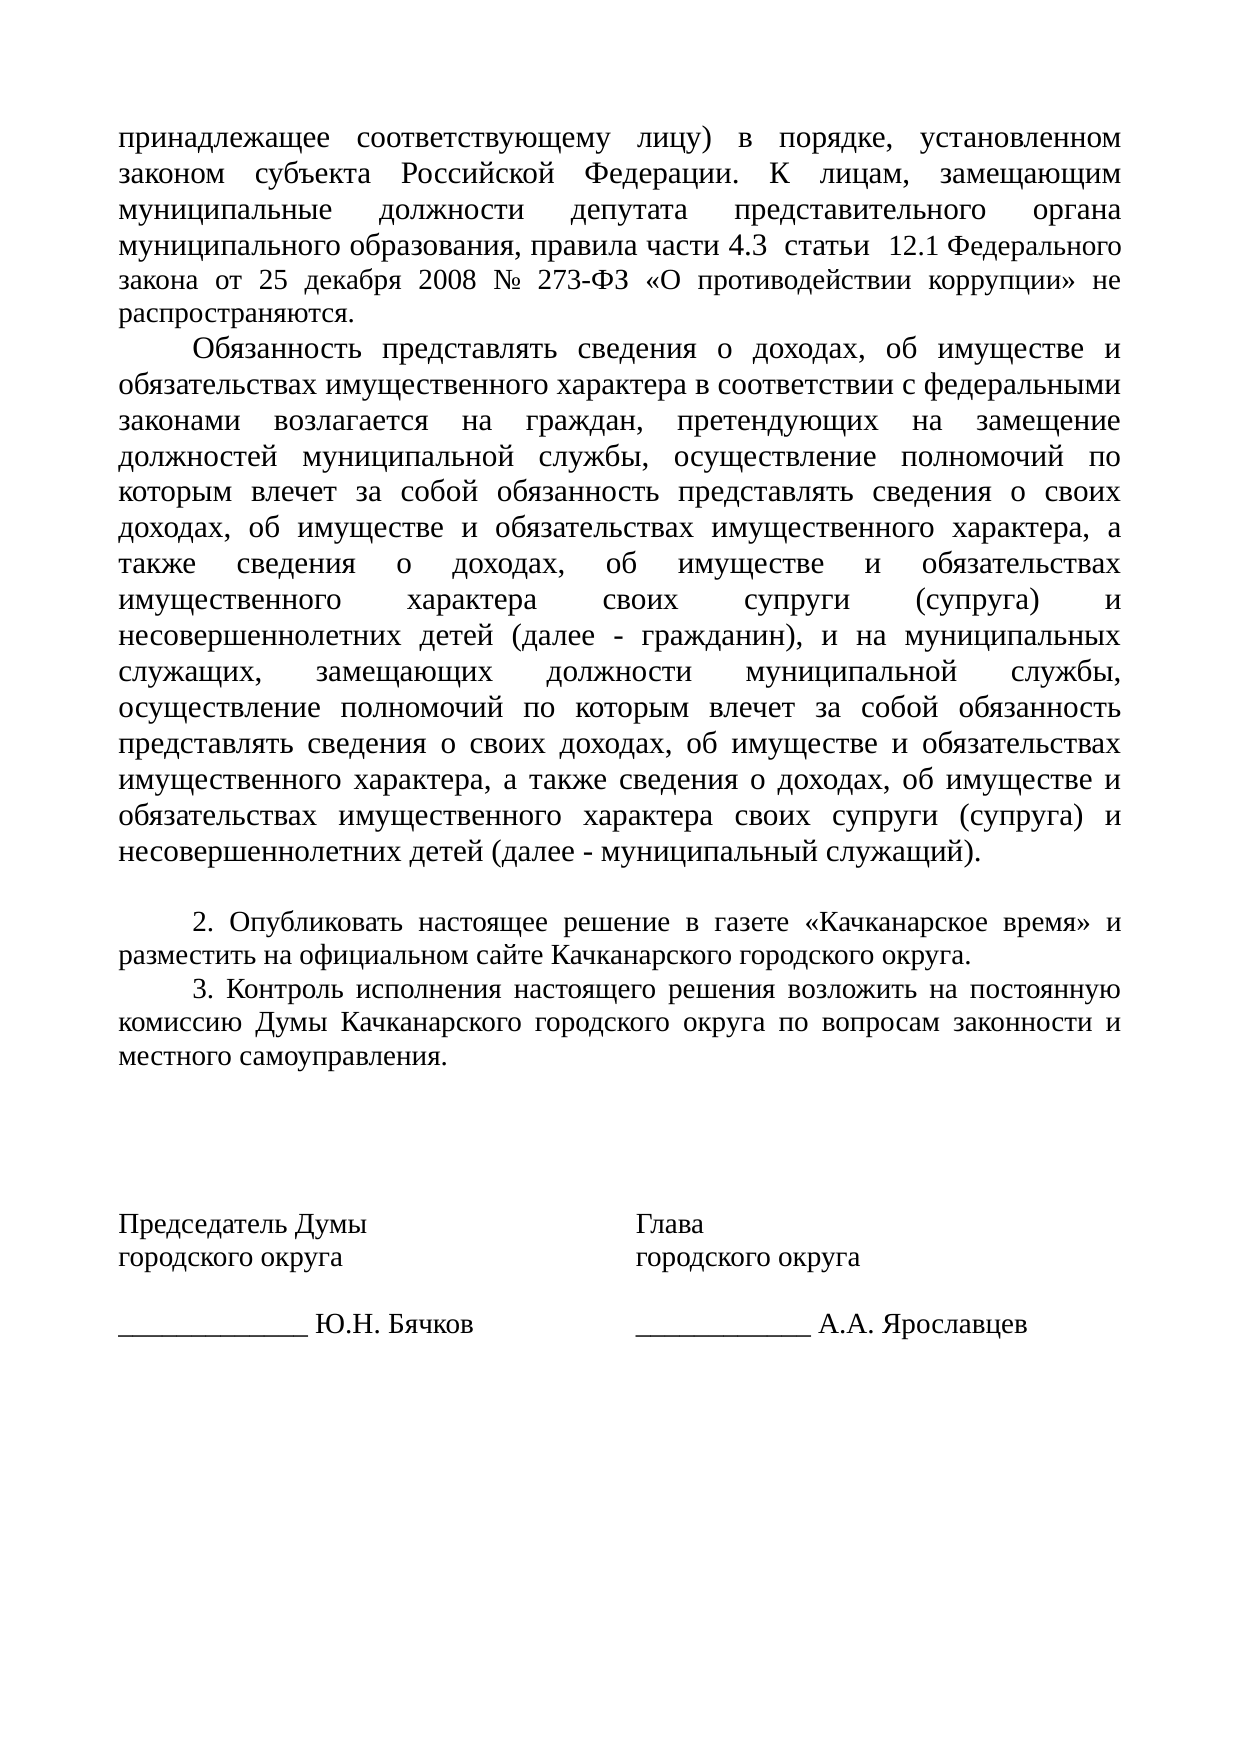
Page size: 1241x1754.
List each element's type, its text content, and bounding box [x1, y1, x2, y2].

table_header Председатель Думы городского округа _____________ Ю.Н. Бячков [107, 1206, 624, 1340]
text Обязанность представлять сведения о доходах, об имуществе и обязательствах имущественного характера в соответствии с федеральными законами возлагается на граждан, претендующих на замещение должностей муниципальной службы, осуществление полномочий по которым влечет за собой обязанность представлять сведения о своих доходах, об имуществе и обязательствах имущественного характера, а также сведения о доходах, об имуществе и обязательствах имущественного характера своих супруги (супруга) и несовершеннолетних детей (далее - гражданин), и на муниципальных служащих, замещающих должности муниципальной службы, осуществление полномочий по которым влечет за собой обязанность представлять сведения о своих доходах, об имуществе и обязательствах имущественного характера, а также сведения о доходах, об имуществе и обязательствах имущественного характера своих супруги (супруга) и несовершеннолетних детей (далее - муниципальный служащий). [118, 329, 1122, 868]
text 2. Опубликовать настоящее решение в газете «Качканарское время» и разместить на официальном сайте Качканарского городского округа. [118, 904, 1122, 971]
text 3. Контроль исполнения настоящего решения возложить на постоянную комиссию Думы Качканарского городского округа по вопросам законности и местного самоуправления. [118, 971, 1122, 1072]
table_header Глава городского округа ____________ А.А. Ярославцев [624, 1206, 1093, 1340]
text принадлежащее соответствующему лицу) в порядке, установленном законом субъекта Российской Федерации. К лицам, замещающим муниципальные должности депутата представительного органа муниципального образования, правила части 4.3 статьи 12.1 Федерального закона от 25 декабря 2008 № 273-ФЗ «О противодействии коррупции» не распространяются. [118, 118, 1122, 329]
